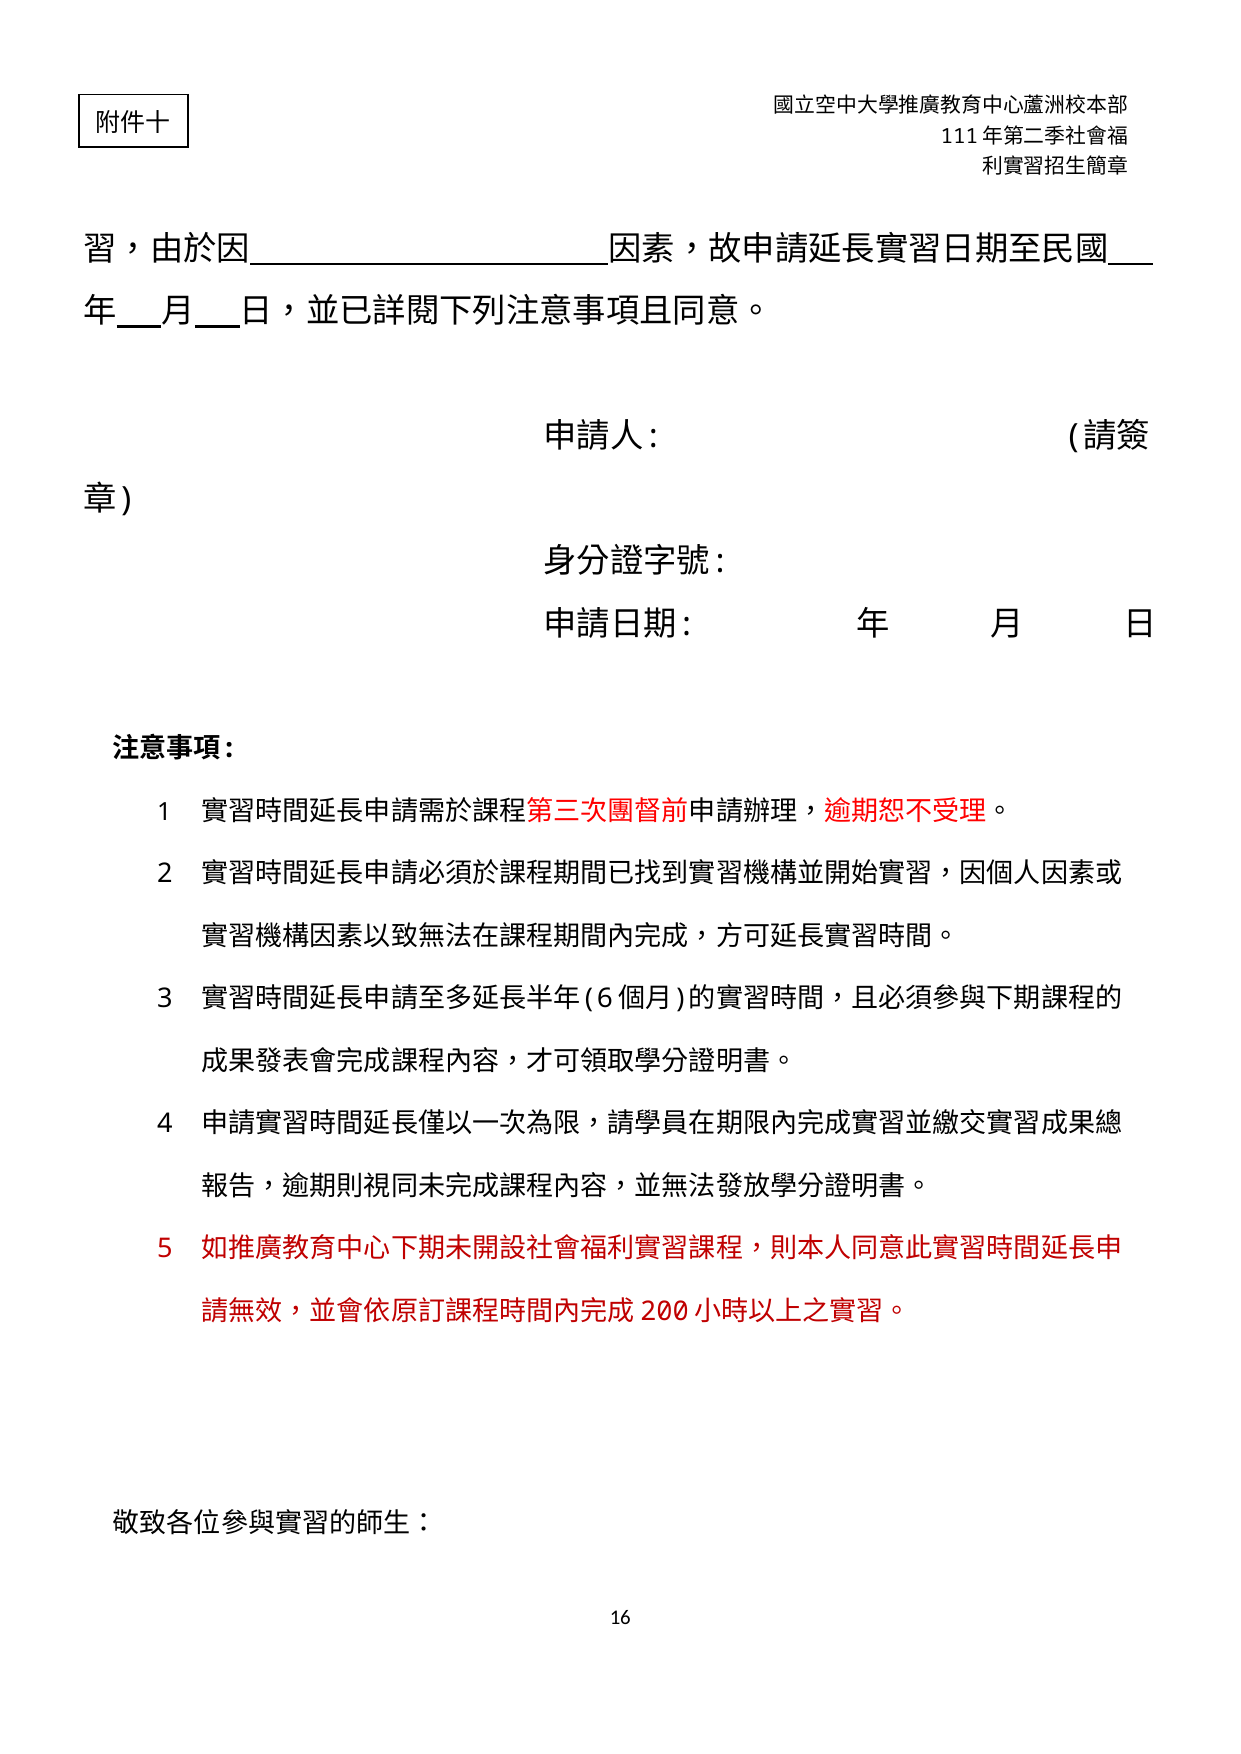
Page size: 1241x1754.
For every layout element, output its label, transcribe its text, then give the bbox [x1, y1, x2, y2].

text 申請日期: 年 月 日 [83, 579, 1178, 642]
list 如推廣教育中心下期未開設社會福利實習課程，則本人同意此實習時間延長申請無效，並會依原訂課程時間內完成200小時以上之實習。 [157, 1204, 1128, 1329]
text 附件十 [95, 103, 172, 138]
text 注意事項: [112, 704, 1128, 767]
list 實習時間延長申請必須於課程期間已找到實習機構並開始實習，因個人因素或實習機構因素以致無法在課程期間內完成，方可延長實習時間。 [157, 829, 1128, 954]
text 習，由於因 因素，故申請延長實習日期至民國 年 月 日，並已詳閱下列注意事項且同意。 [83, 204, 1178, 329]
list 實習時間延長申請至多延長半年(6個月)的實習時間，且必須參與下期課程的成果發表會完成課程內容，才可領取學分證明書。 [157, 954, 1128, 1079]
text 身分證字號: [83, 517, 1178, 579]
text [80, 95, 187, 146]
list 申請實習時間延長僅以一次為限，請學員在期限內完成實習並繳交實習成果總報告，逾期則視同未完成課程內容，並無法發放學分證明書。 [157, 1079, 1131, 1204]
text 申請人: (請簽章) [83, 392, 1178, 517]
text 敬致各位參與實習的師生： [112, 1479, 1178, 1542]
list 實習時間延長申請需於課程第三次團督前申請辦理，逾期恕不受理。 [157, 767, 1193, 829]
